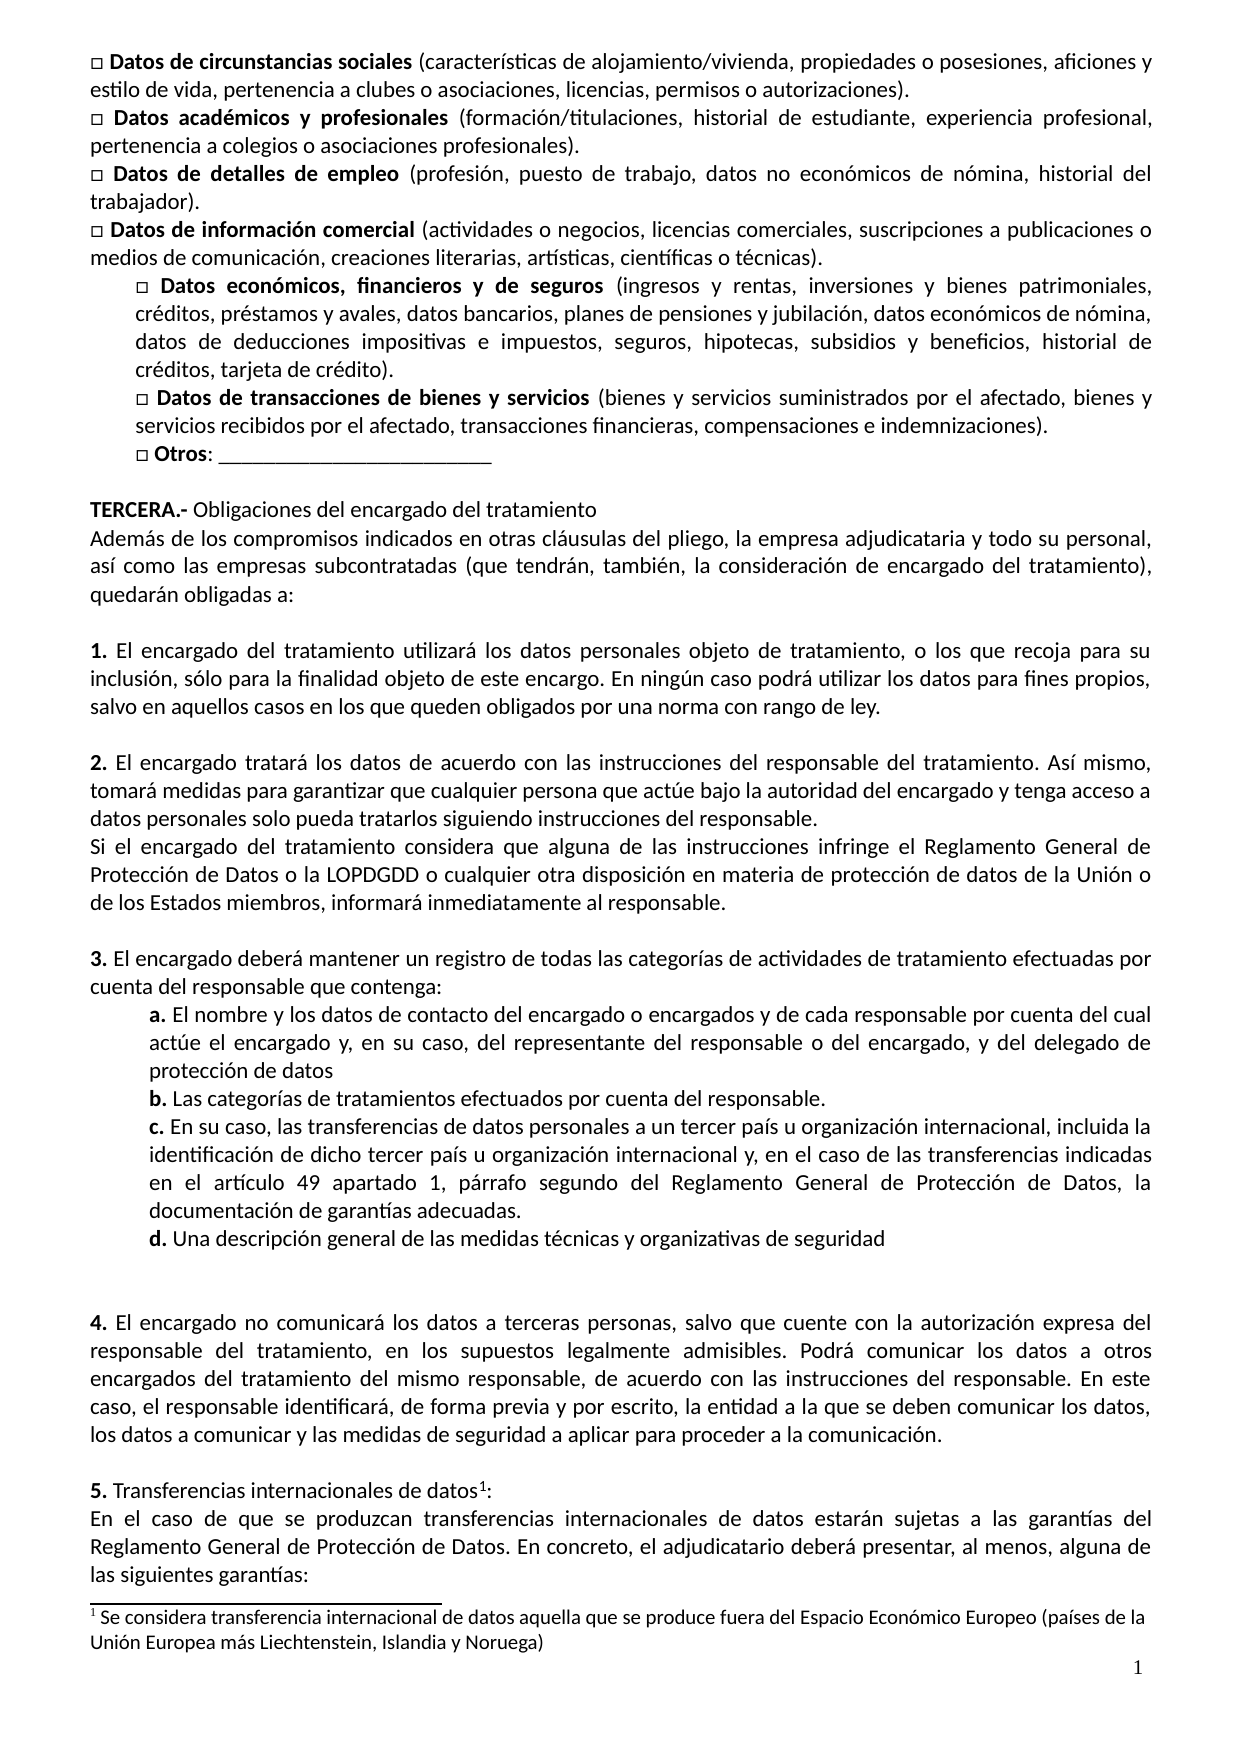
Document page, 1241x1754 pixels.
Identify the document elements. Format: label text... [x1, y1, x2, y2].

text b. Las categorías de tratamientos efectuados por cuenta del responsable. [149, 1084, 1153, 1112]
text □ Datos de transacciones de bienes y servicios (bienes y servicios suministrados por el afectado, bienes y servicios recibidos por el afectado, transacciones financieras, compensaciones e indemnizaciones). [135, 383, 1153, 439]
text 3. El encargado deberá mantener un registro de todas las categorías de actividades de tratamiento efectuadas por cuenta del responsable que contenga: [90, 944, 1153, 1000]
text 4. El encargado no comunicará los datos a terceras personas, salvo que cuente con la autorización expresa del responsable del tratamiento, en los supuestos legalmente admisibles. Podrá comunicar los datos a otros encargados del tratamiento del mismo responsable, de acuerdo con las instrucciones del responsable. En este caso, el responsable identificará, de forma previa y por escrito, la entidad a la que se deben comunicar los datos, los datos a comunicar y las medidas de seguridad a aplicar para proceder a la comunicación. [90, 1308, 1153, 1448]
text □ Datos académicos y profesionales (formación/titulaciones, historial de estudiante, experiencia profesional, pertenencia a colegios o asociaciones profesionales). [90, 103, 1153, 159]
text En el caso de que se produzcan transferencias internacionales de datos estarán sujetas a las garantías del Reglamento General de Protección de Datos. En concreto, el adjudicatario deberá presentar, al menos, alguna de las siguientes garantías: [90, 1504, 1153, 1588]
text Se considera transferencia internacional de datos aquella que se produce fuera del Espacio Económico Europeo (países de la Unión Europea más Liechtenstein, Islandia y Noruega) [90, 1604, 1153, 1655]
text □ Otros: ________________________ [135, 439, 1153, 468]
text □ Datos económicos, financieros y de seguros (ingresos y rentas, inversiones y bienes patrimoniales, créditos, préstamos y avales, datos bancarios, planes de pensiones y jubilación, datos económicos de nómina, datos de deducciones impositivas e impuestos, seguros, hipotecas, subsidios y beneficios, historial de créditos, tarjeta de crédito). [135, 271, 1153, 383]
text d. Una descripción general de las medidas técnicas y organizativas de seguridad [149, 1224, 1153, 1252]
text Además de los compromisos indicados en otras cláusulas del pliego, la empresa adjudicataria y todo su personal, así como las empresas subcontratadas (que tendrán, también, la consideración de encargado del tratamiento), quedarán obligadas a: [90, 524, 1153, 608]
text 5. Transferencias internacionales de datos: [90, 1476, 1153, 1504]
text □ Datos de detalles de empleo (profesión, puesto de trabajo, datos no económicos de nómina, historial del trabajador). [90, 159, 1153, 215]
text □ Datos de circunstancias sociales (características de alojamiento/vivienda, propiedades o posesiones, aficiones y estilo de vida, pertenencia a clubes o asociaciones, licencias, permisos o autorizaciones). [90, 47, 1153, 103]
text □ Datos de información comercial (actividades o negocios, licencias comerciales, suscripciones a publicaciones o medios de comunicación, creaciones literarias, artísticas, científicas o técnicas). [90, 215, 1153, 271]
subtitle TERCERA.- Obligaciones del encargado del tratamiento [90, 496, 1153, 524]
text Si el encargado del tratamiento considera que alguna de las instrucciones infringe el Reglamento General de Protección de Datos o la LOPDGDD o cualquier otra disposición en materia de protección de datos de la Unión o de los Estados miembros, informará inmediatamente al responsable. [90, 832, 1153, 916]
text c. En su caso, las transferencias de datos personales a un tercer país u organización internacional, incluida la identificación de dicho tercer país u organización internacional y, en el caso de las transferencias indicadas en el artículo 49 apartado 1, párrafo segundo del Reglamento General de Protección de Datos, la documentación de garantías adecuadas. [149, 1112, 1153, 1224]
text a. El nombre y los datos de contacto del encargado o encargados y de cada responsable por cuenta del cual actúe el encargado y, en su caso, del representante del responsable o del encargado, y del delegado de protección de datos [149, 1000, 1153, 1084]
text 1. El encargado del tratamiento utilizará los datos personales objeto de tratamiento, o los que recoja para su inclusión, sólo para la finalidad objeto de este encargo. En ningún caso podrá utilizar los datos para fines propios, salvo en aquellos casos en los que queden obligados por una norma con rango de ley. [90, 636, 1153, 720]
text 2. El encargado tratará los datos de acuerdo con las instrucciones del responsable del tratamiento. Así mismo, tomará medidas para garantizar que cualquier persona que actúe bajo la autoridad del encargado y tenga acceso a datos personales solo pueda tratarlos siguiendo instrucciones del responsable. [90, 748, 1153, 832]
